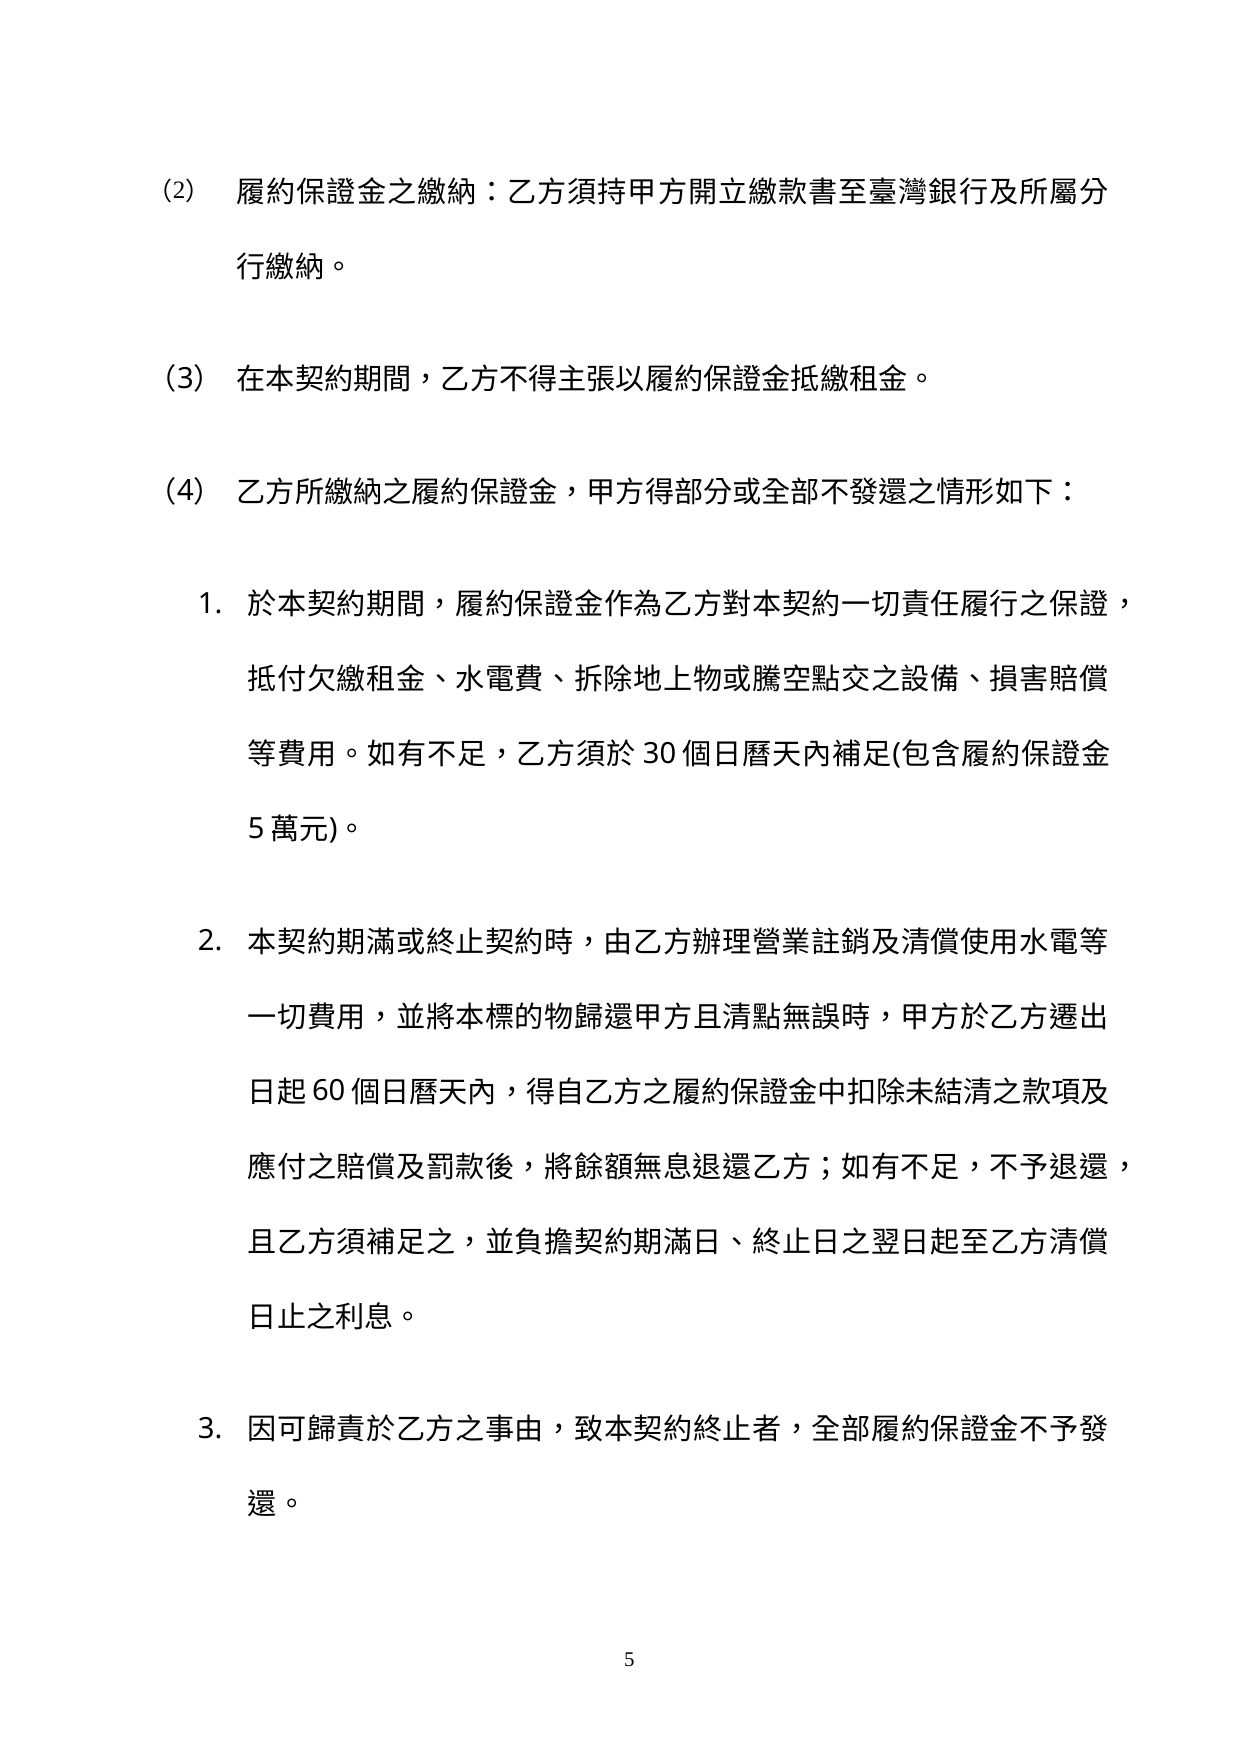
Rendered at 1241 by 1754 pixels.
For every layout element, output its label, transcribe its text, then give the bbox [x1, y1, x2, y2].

list 於本契約期間，履約保證金作為乙方對本契約一切責任履行之保證，抵付欠繳租金、水電費、拆除地上物或騰空點交之設備、損害賠償等費用。如有不足，乙方須於30個日曆天內補足(包含履約保證金5萬元)。 [198, 558, 1110, 858]
list 因可歸責於乙方之事由，致本契約終止者，全部履約保證金不予發還。 [198, 1383, 1110, 1533]
list 乙方所繳納之履約保證金，甲方得部分或全部不發還之情形如下： [148, 446, 1110, 521]
list 在本契約期間，乙方不得主張以履約保證金抵繳租金。 [148, 333, 1110, 408]
list 履約保證金之繳納：乙方須持甲方開立繳款書至臺灣銀行及所屬分行繳納。 [148, 146, 1110, 296]
list 本契約期滿或終止契約時，由乙方辦理營業註銷及清償使用水電等一切費用，並將本標的物歸還甲方且清點無誤時，甲方於乙方遷出日起60個日曆天內，得自乙方之履約保證金中扣除未結清之款項及應付之賠償及罰款後，將餘額無息退還乙方；如有不足，不予退還，且乙方須補足之，並負擔契約期滿日、終止日之翌日起至乙方清償日止之利息。 [198, 896, 1110, 1346]
